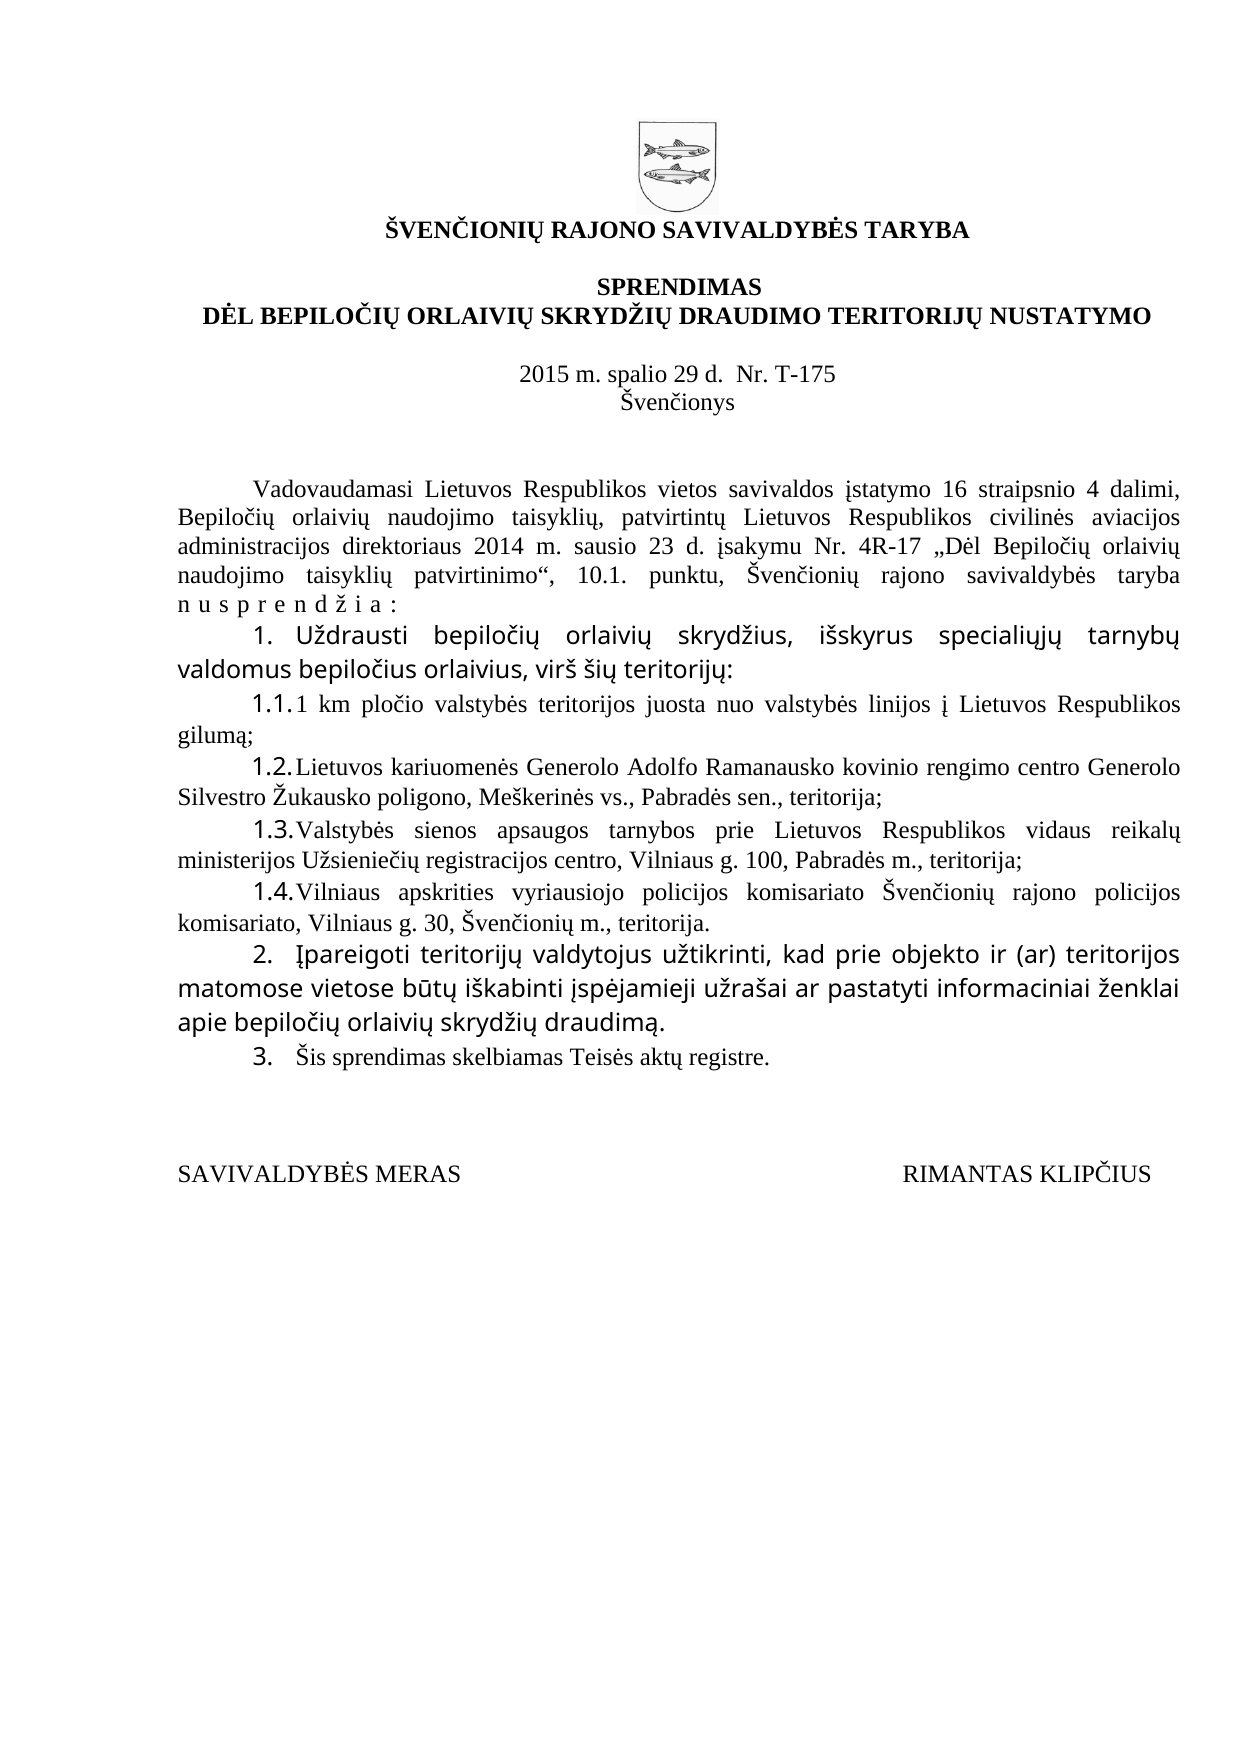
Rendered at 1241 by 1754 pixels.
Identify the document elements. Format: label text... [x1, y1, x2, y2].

text SPRENDIMAS [177, 272, 1181, 301]
text DĖL BEPILOČIŲ ORLAIVIŲ SKRYDŽIŲ DRAUDIMO TERITORIJŲ NUSTATYMO [174, 301, 1181, 330]
text 1.3. Valstybės sienos apsaugos tarnybos prie Lietuvos Respublikos vidaus reikalų ministerijos Užsieniečių registracijos centro, Vilniaus g. 100, Pabradės m., teritorija; [177, 811, 1181, 874]
text 2015 m. spalio 29 d. Nr. T-175 [174, 359, 1181, 387]
text Vadovaudamasi Lietuvos Respublikos vietos savivaldos įstatymo 16 straipsnio 4 dalimi, Bepiločių orlaivių naudojimo taisyklių, patvirtintų Lietuvos Respublikos civilinės aviacijos administracijos direktoriaus 2014 m. sausio 23 d. įsakymu Nr. 4R-17 „Dėl Bepiločių orlaivių naudojimo taisyklių patvirtinimo“, 10.1. punktu, Švenčionių rajono savivaldybės taryba nusprendžia: [177, 474, 1181, 617]
text 1.1. 1 km pločio valstybės teritorijos juosta nuo valstybės linijos į Lietuvos Respublikos gilumą; [177, 686, 1181, 748]
text 3. Šis sprendimas skelbiamas Teisės aktų registre. [177, 1039, 1181, 1073]
text ŠVENČIONIŲ RAJONO SAVIVALDYBĖS TARYBA [174, 215, 1181, 244]
text 1.4. Vilniaus apskrities vyriausiojo policijos komisariato Švenčionių rajono policijos komisariato, Vilniaus g. 30, Švenčionių m., teritorija. [177, 874, 1181, 937]
text 2. Įpareigoti teritorijų valdytojus užtikrinti, kad prie objekto ir (ar) teritorijos matomose vietose būtų iškabinti įspėjamieji užrašai ar pastatyti informaciniai ženklai apie bepiločių orlaivių skrydžių draudimą. [177, 937, 1181, 1039]
text SAVIVALDYBĖS MERAS RIMANTAS KLIPČIUS [177, 1159, 1181, 1188]
text 1. Uždrausti bepiločių orlaivių skrydžius, išskyrus specialiųjų tarnybų valdomus bepiločius orlaivius, virš šių teritorijų: [177, 617, 1181, 686]
text 1.2. Lietuvos kariuomenės Generolo Adolfo Ramanausko kovinio rengimo centro Generolo Silvestro Žukausko poligono, Meškerinės vs., Pabradės sen., teritorija; [177, 748, 1181, 811]
text Švenčionys [174, 387, 1181, 416]
